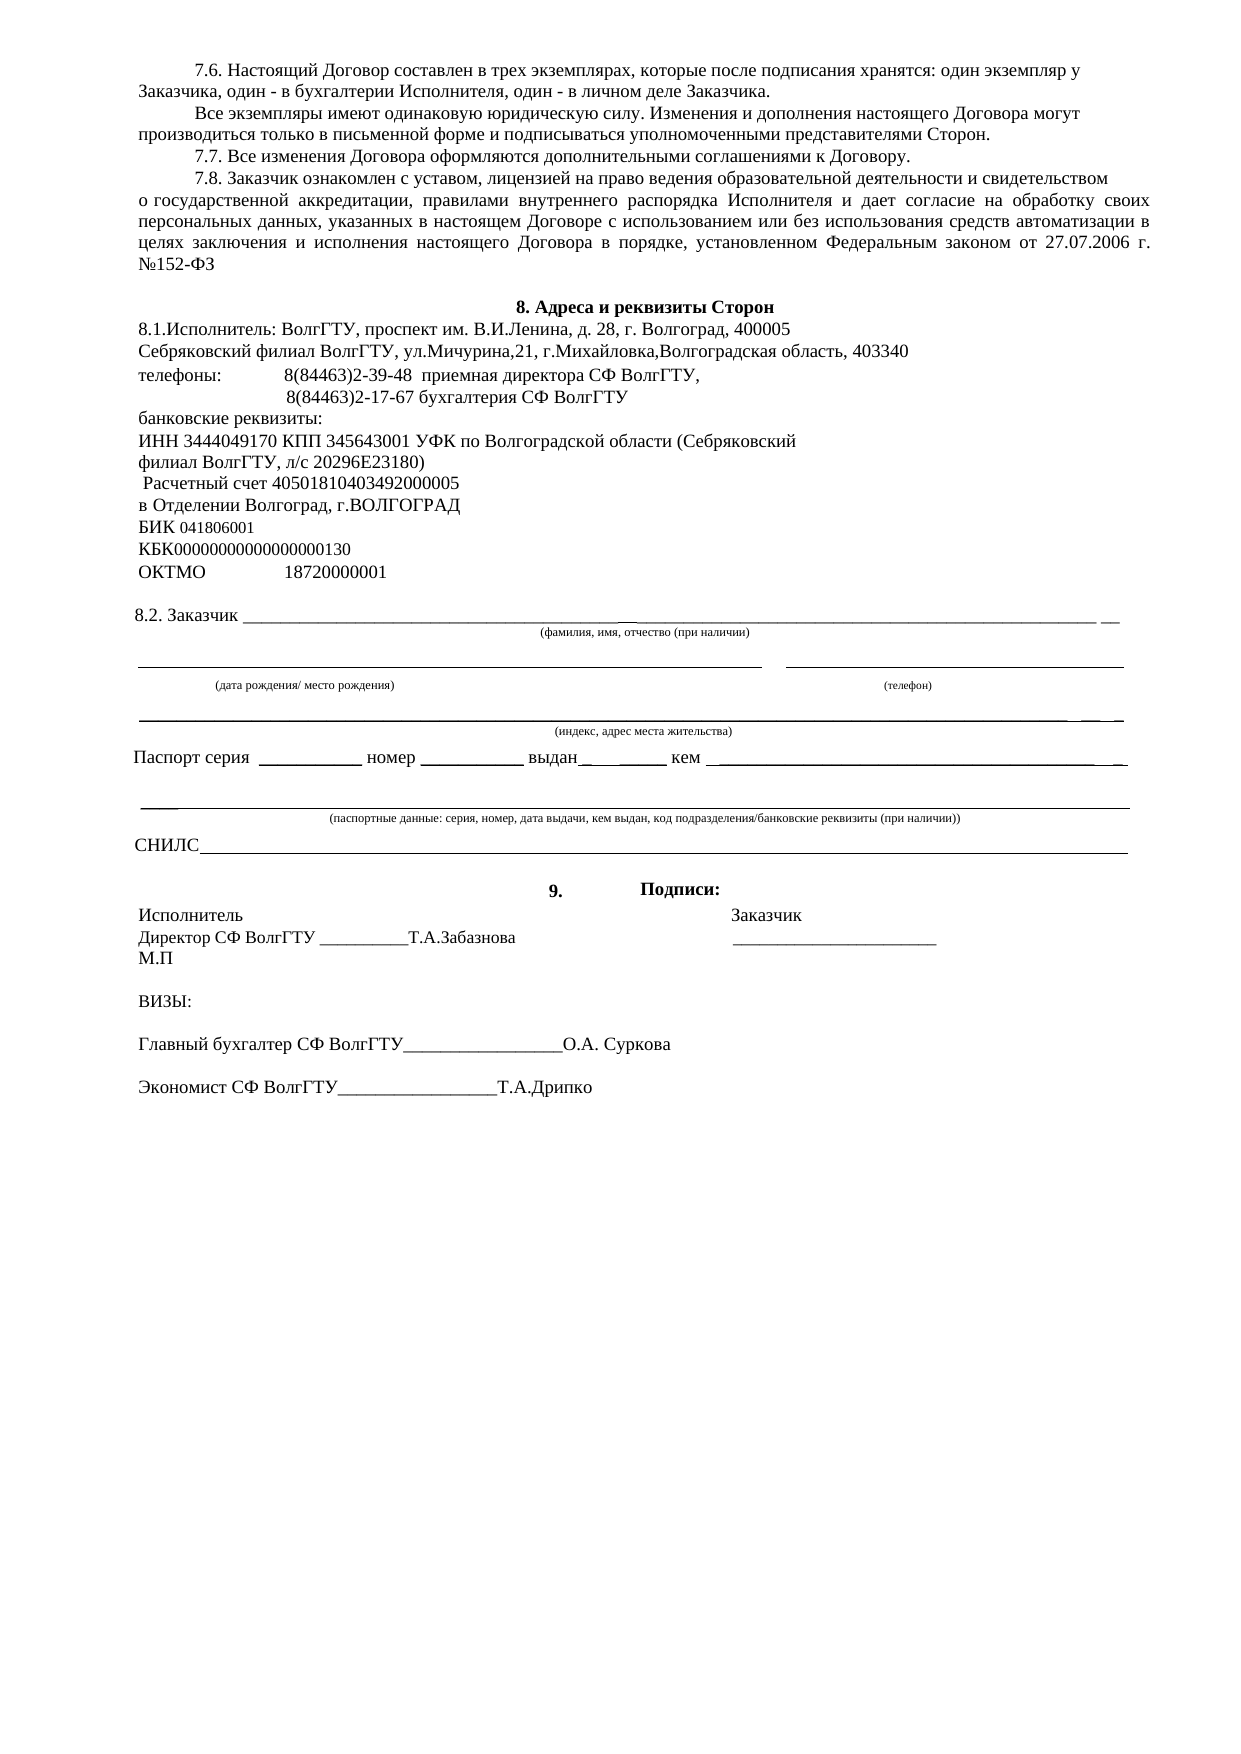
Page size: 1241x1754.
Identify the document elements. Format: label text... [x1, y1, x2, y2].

list государственной аккредитации, правилами внутреннего распорядка Исполнителя и дает согласие на обработку своих персональных данных, указанных в настоящем Договоре с использованием или без использования средств автоматизации в целях заключения и исполнения настоящего Договора в порядке, установленном Федеральным законом от 27.07.2006 г. №152-ФЗ [138, 189, 1152, 274]
text ВИЗЫ: [138, 991, 1152, 1011]
text 8.2. Заказчик ________________________________________ _________________________________________________ __ [111, 603, 1179, 625]
text Главный бухгалтер СФ ВолгГТУ_________________О.А. Суркова [138, 1033, 1152, 1055]
text М.П [138, 947, 656, 969]
text банковские реквизиты: [138, 407, 1152, 429]
text 8(84463)2-17-67 бухгалтерия СФ ВолгГТУ [286, 386, 1152, 407]
list Отделении Волгоград, г.ВОЛГОГРАД [138, 494, 1152, 516]
text 7.8. Заказчик ознакомлен с уставом, лицензией на право ведения образовательной деятельности и свидетельством [194, 167, 1152, 188]
text СНИЛС [111, 834, 1171, 856]
text 8. Адреса и реквизиты Сторон [111, 296, 1179, 318]
text (индекс, адрес места жительства) [111, 723, 1179, 738]
text _______________________ [733, 927, 1152, 947]
text (фамилия, имя, отчество (при наличии) [111, 625, 1179, 639]
text (паспортные данные: серия, номер, дата выдачи, кем выдан, код подразделения/банковские реквизиты (при наличии)) [111, 811, 1179, 826]
text Все экземпляры имеют одинаковую юридическую силу. Изменения и дополнения настоящего Договора могут производиться только в письменной форме и подписываться уполномоченными представителями Сторон. [138, 102, 1150, 145]
text 9. [548, 880, 582, 902]
text 7.6. Настоящий Договор составлен в трех экземплярах, которые после подписания хранятся: один экземпляр у Заказчика, один - в бухгалтерии Исполнителя, один - в личном деле Заказчика. [138, 59, 1152, 101]
text (дата рождения/ место рождения) (телефон) [215, 669, 1152, 694]
text Себряковский филиал ВолгГТУ, ул.Мичурина,21, г.Михайловка,Волгоградская область, 403340 [138, 340, 1152, 361]
text телефоны: 8(84463)2-39-48 приемная директора СФ ВолгГТУ, [138, 361, 1152, 386]
text Исполнитель [138, 904, 656, 925]
text Экономист СФ ВолгГТУ_________________Т.А.Дрипко [138, 1076, 1152, 1098]
text ____ [140, 789, 1137, 811]
text ОКТМО 18720000001 [138, 559, 1152, 583]
text ИНН 3444049170 КПП 345643001 УФК по Волгоградской области (Себряковский филиал ВолгГТУ, л/с 20296Е23180) [138, 430, 808, 472]
text Заказчик [731, 904, 1152, 925]
text ___________________________________________________________________________________________________ __ _ [111, 702, 1179, 723]
text Расчетный счет 40501810403492000005 [138, 472, 808, 494]
text 8.1.Исполнитель: ВолгГТУ, проспект им. В.И.Ленина, д. 28, г. Волгоград, 400005 [138, 318, 1152, 340]
text Паспорт серия ___________ номер ___________ выдан _ _____ кем ________________________________________ _ [133, 746, 1137, 768]
text 7.7. Все изменения Договора оформляются дополнительными соглашениями к Договору. [194, 145, 1152, 167]
text КБК00000000000000000130 [138, 537, 1152, 559]
text Директор СФ ВолгГТУ __________Т.А.Забазнова [138, 927, 656, 947]
text Подписи: [640, 878, 1152, 899]
text БИК 041806001 [138, 516, 1152, 537]
